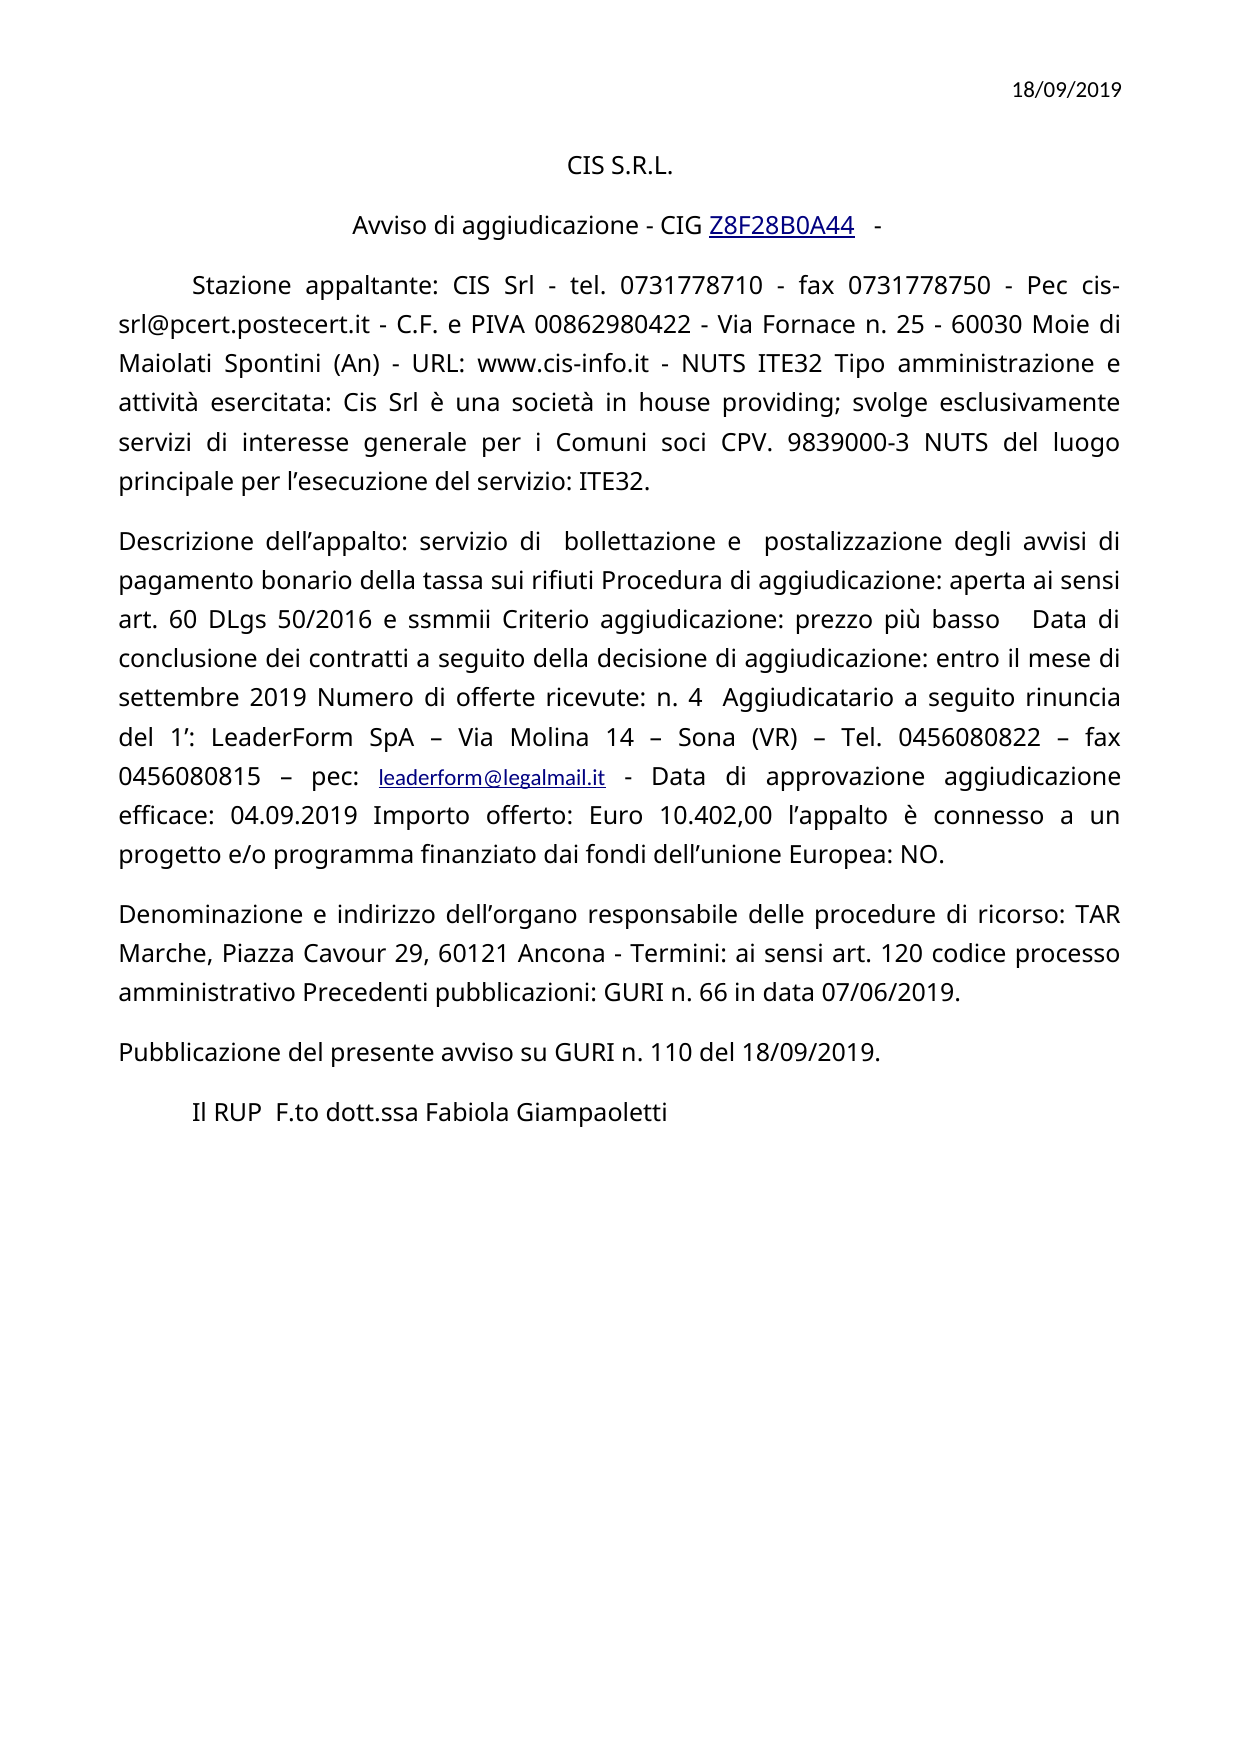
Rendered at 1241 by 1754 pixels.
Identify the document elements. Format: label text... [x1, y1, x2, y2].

text Pubblicazione del presente avviso su GURI n. 110 del 18/09/2019. [118, 1035, 1122, 1069]
text Avviso di aggiudicazione - CIG Z8F28B0A44 - [118, 208, 1122, 242]
text Il RUP F.to dott.ssa Fabiola Giampaoletti [118, 1095, 1122, 1129]
text Stazione appaltante: CIS Srl - tel. 0731778710 - fax 0731778750 - Pec cis-srl@pcert.postecert.it - C.F. e PIVA 00862980422 - Via Fornace n. 25 - 60030 Moie di Maiolati Spontini (An) - URL: www.cis-info.it - NUTS ITE32 Tipo amministrazione e attività esercitata: Cis Srl è una società in house providing; svolge esclusivamente servizi di interesse generale per i Comuni soci CPV. 9839000-3 NUTS del luogo principale per l’esecuzione del servizio: ITE32. [118, 268, 1122, 497]
text CIS S.R.L. [118, 148, 1122, 182]
text Denominazione e indirizzo dell’organo responsabile delle procedure di ricorso: TAR Marche, Piazza Cavour 29, 60121 Ancona - Termini: ai sensi art. 120 codice processo amministrativo Precedenti pubblicazioni: GURI n. 66 in data 07/06/2019. [118, 897, 1122, 1009]
text Descrizione dell’appalto: servizio di bollettazione e postalizzazione degli avvisi di pagamento bonario della tassa sui rifiuti Procedura di aggiudicazione: aperta ai sensi art. 60 DLgs 50/2016 e ssmmii Criterio aggiudicazione: prezzo più basso Data di conclusione dei contratti a seguito della decisione di aggiudicazione: entro il mese di settembre 2019 Numero di offerte ricevute: n. 4 Aggiudicatario a seguito rinuncia del 1’: LeaderForm SpA – Via Molina 14 – Sona (VR) – Tel. 0456080822 – fax 0456080815 – pec: leaderform@legalmail.it - Data di approvazione aggiudicazione efficace: 04.09.2019 Importo offerto: Euro 10.402,00 l’appalto è connesso a un progetto e/o programma finanziato dai fondi dell’unione Europea: NO. [118, 523, 1122, 871]
